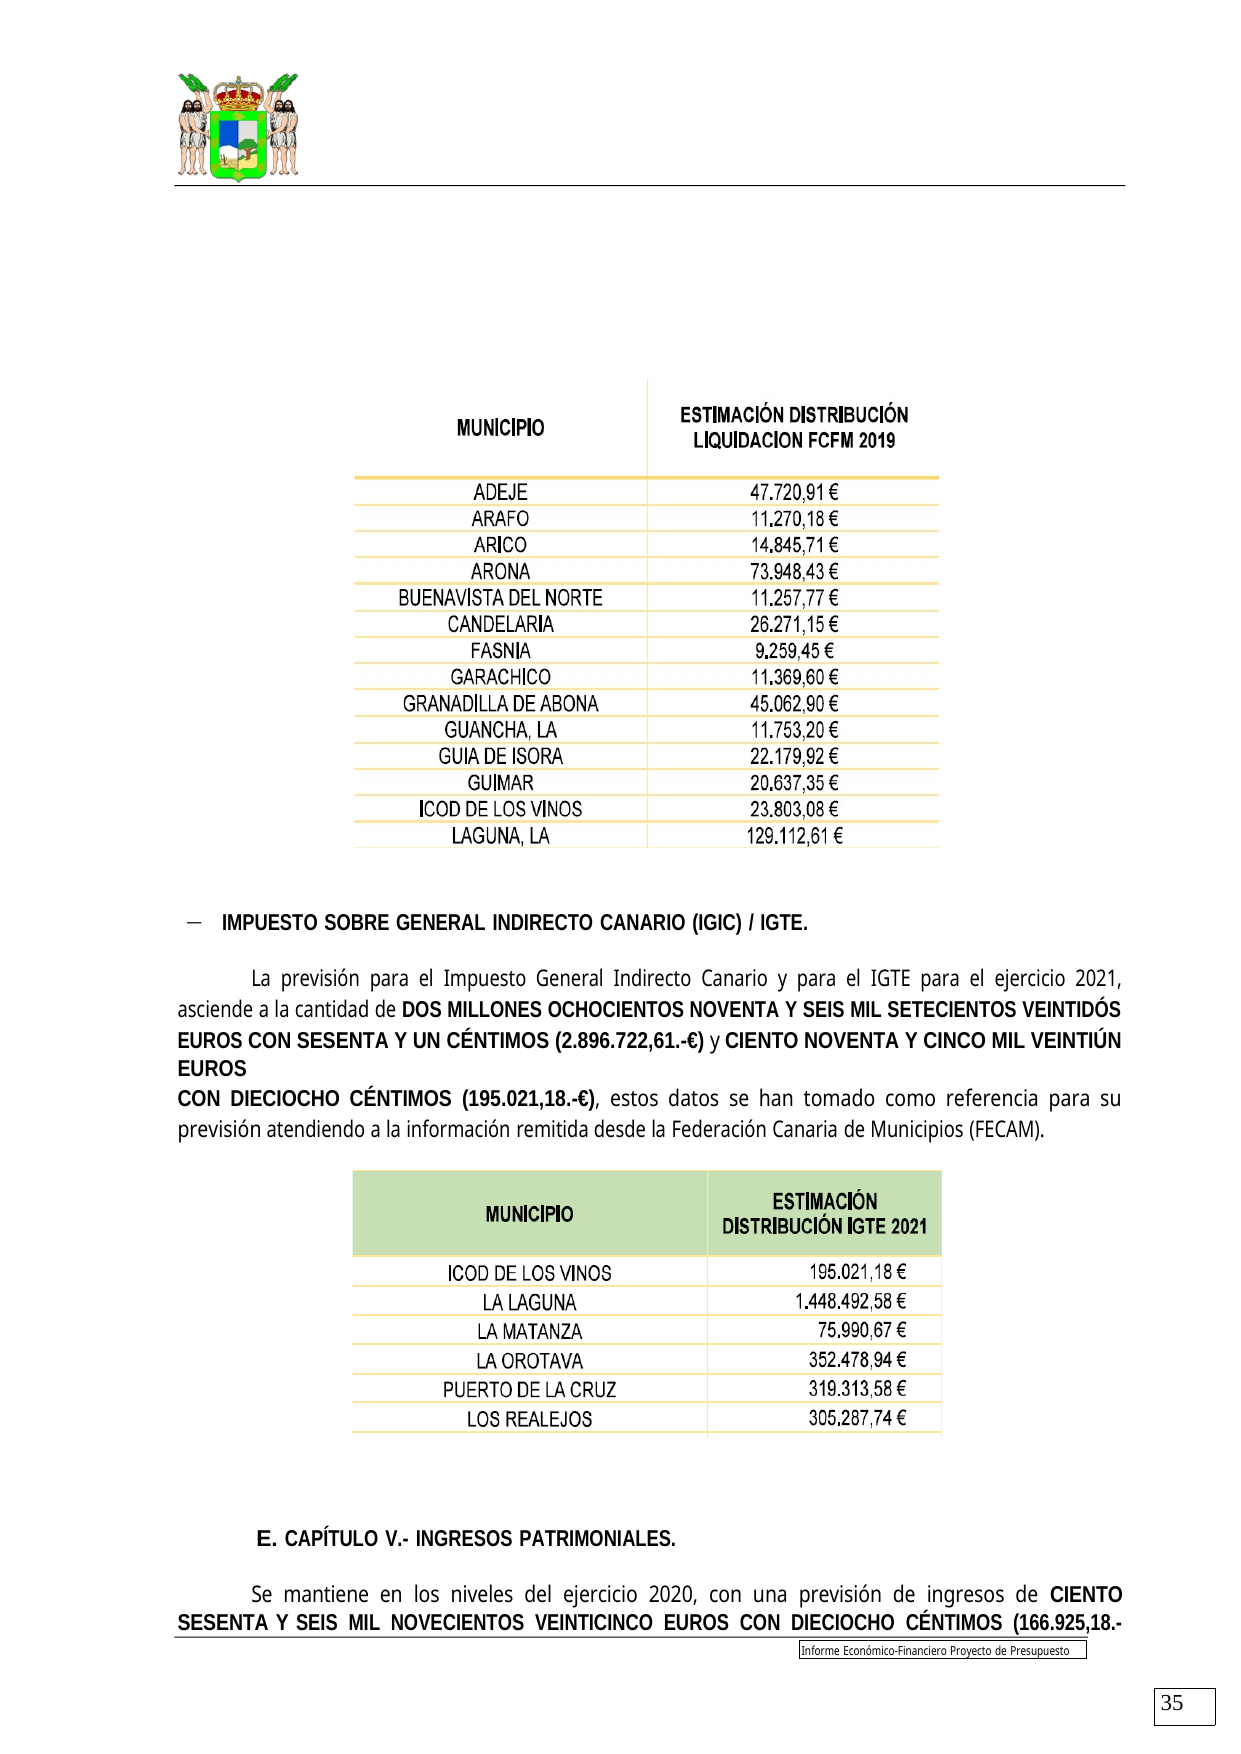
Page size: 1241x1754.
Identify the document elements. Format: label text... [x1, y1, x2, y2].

text Se mantiene en los niveles del ejercicio 2020, con una previsión de ingresos de CIENTO SESENTA Y SEIS MIL NOVECIENTOS VEINTICINCO EUROS CON DIECIOCHO CÉNTIMOS (166.925,18.- [177, 1578, 1123, 1635]
picture [354, 379, 940, 848]
text La previsión para el Impuesto General Indirecto Canario y para el IGTE para el ejercicio 2021, asciende a la cantidad de DOS MILLONES OCHOCIENTOS NOVENTA Y SEIS MIL SETECIENTOS VEINTIDÓS EUROS CON SESENTA Y UN CÉNTIMOS (2.896.722,61.-€) y CIENTO NOVENTA Y CINCO MIL VEINTIÚN EUROS [177, 961, 1122, 1082]
subtitle IMPUESTO SOBRE GENERAL INDIRECTO CANARIO (IGIC) / IGTE. [184, 908, 1173, 935]
text CON DIECIOCHO CÉNTIMOS (195.021,18.-€), estos datos se han tomado como referencia para su previsión atendiendo a la información remitida desde la Federación Canaria de Municipios (FECAM). [177, 1082, 1122, 1144]
picture [177, 73, 299, 183]
subtitle CAPÍTULO V.- INGRESOS PATRIMONIALES. [256, 1525, 1173, 1552]
picture [352, 1170, 942, 1437]
